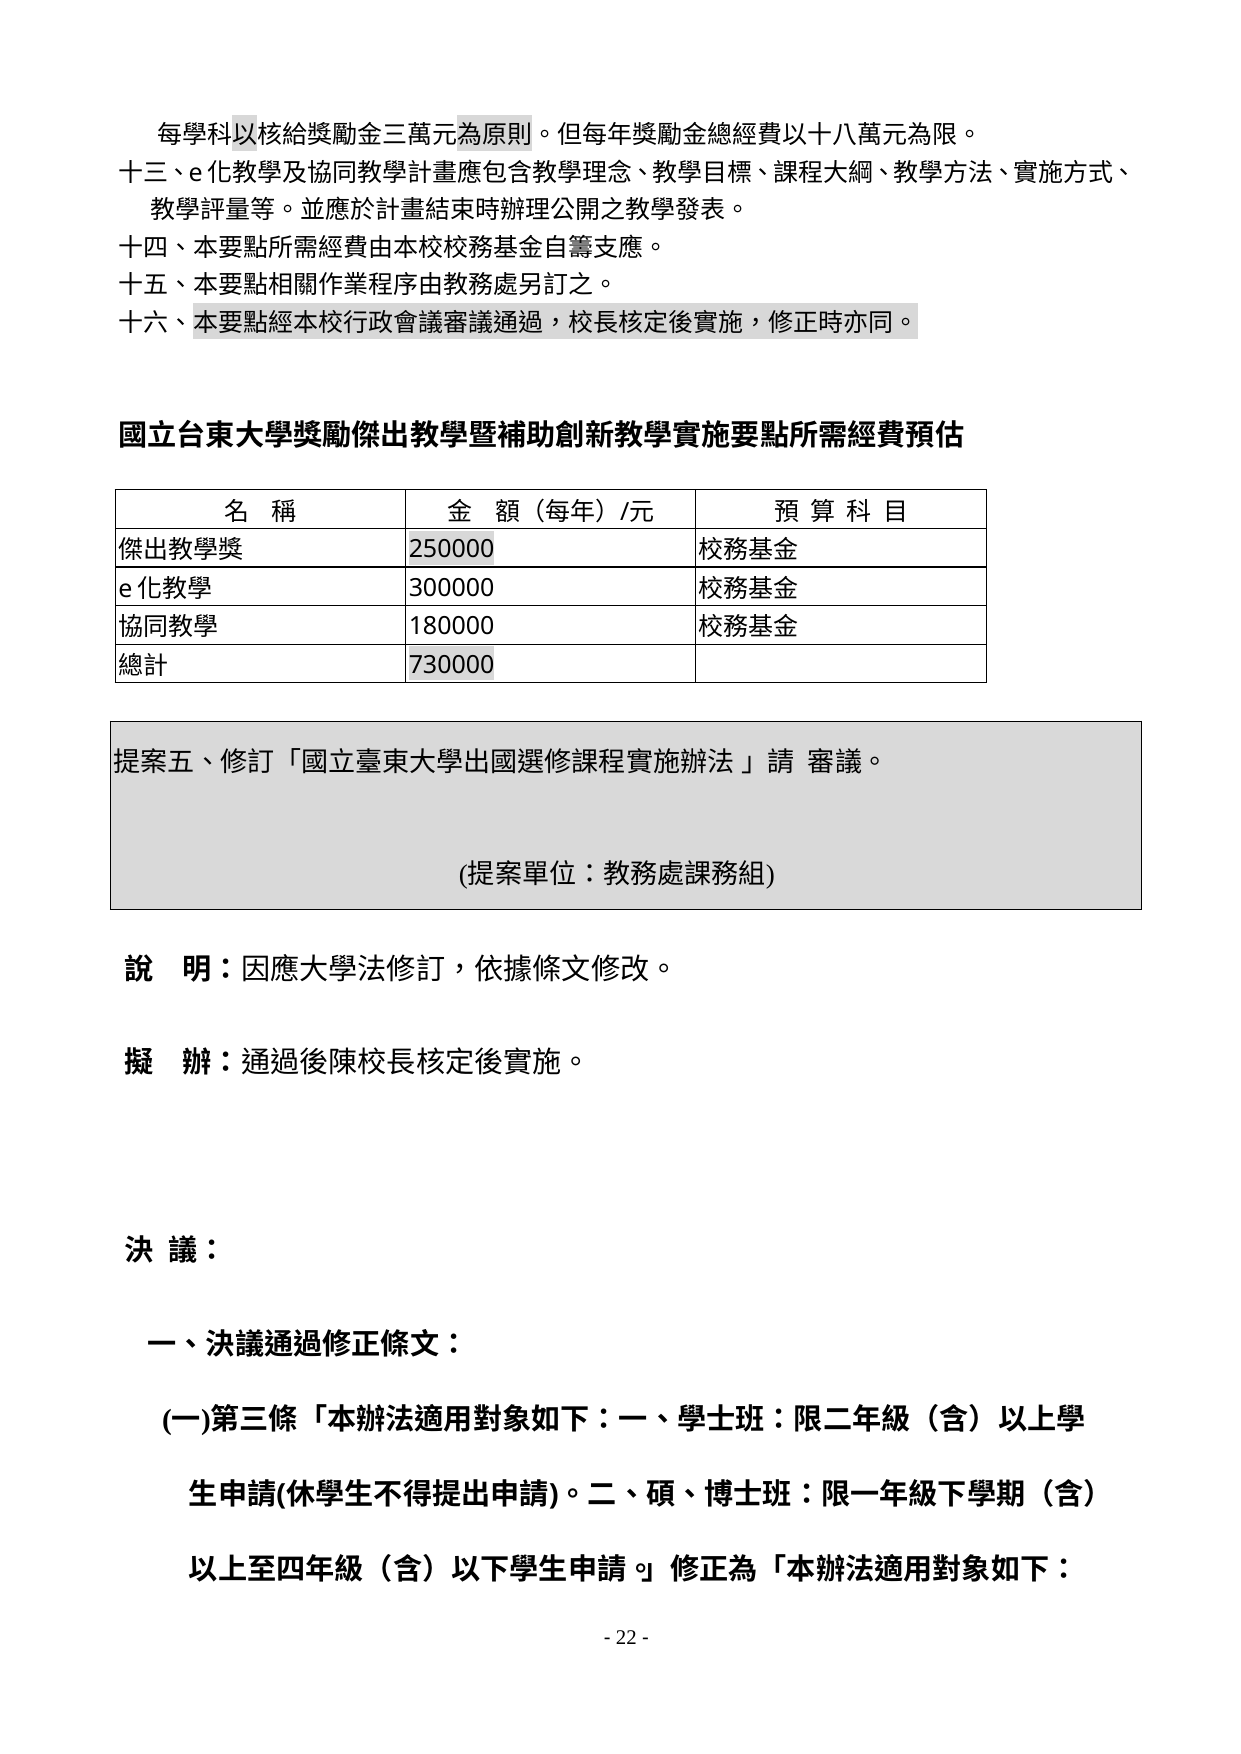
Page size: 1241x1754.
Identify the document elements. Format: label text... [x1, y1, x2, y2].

text 十三、e化教學及協同教學計畫應包含教學理念、教學目標、課程大綱、教學方法、實施方式、 [118, 152, 1134, 189]
table_header 名 稱 [116, 490, 405, 528]
table_cell 180000 [406, 606, 695, 643]
table_header 提案五、修訂「國立臺東大學出國選修課程實施辦法 」請 審議。 (提案單位：教務處課務組) [111, 722, 1141, 909]
table_cell 協同教學 [116, 606, 405, 643]
table_header 金 額（每年）/元 [406, 490, 695, 528]
text 決 議： [124, 1210, 1134, 1285]
table_header 預 算 科 目 [696, 490, 986, 528]
table_cell 730000 [406, 645, 695, 682]
table_cell e化教學 [116, 568, 405, 605]
table_cell 校務基金 [696, 529, 986, 566]
text 十四、本要點所需經費由本校校務基金自籌支應。 [118, 227, 1134, 264]
text 以上至四年級（含）以下學生申請。」修正為「本辦法適用對象如下： [113, 1529, 1134, 1604]
table_cell 總計 [116, 645, 405, 682]
table_cell 校務基金 [696, 606, 986, 643]
text 每學科以核給獎勵金三萬元為原則。但每年獎勵金總經費以十八萬元為限。 [118, 114, 1134, 152]
table_cell 250000 [406, 529, 695, 566]
text 十五、本要點相關作業程序由教務處另訂之。 [118, 264, 1134, 302]
text (一)第三條「本辦法適用對象如下：一、學士班：限二年級（含）以上學 [118, 1379, 1134, 1454]
table_cell [696, 645, 986, 682]
text 國立台東大學獎勵傑出教學暨補助創新教學實施要點所需經費預估 [118, 396, 1134, 471]
text 一、決議通過修正條文： [118, 1304, 1134, 1379]
text 擬 辦：通過後陳校長核定後實施。 [124, 1023, 1134, 1098]
table_cell 校務基金 [696, 568, 986, 605]
table_cell 300000 [406, 568, 695, 605]
text 教學評量等。並應於計畫結束時辦理公開之教學發表。 [118, 189, 1134, 227]
table_cell 傑出教學獎 [116, 529, 405, 566]
text 生申請(休學生不得提出申請)。二、碩、博士班：限一年級下學期（含） [113, 1454, 1134, 1529]
text 十六、本要點經本校行政會議審議通過，校長核定後實施，修正時亦同。 [118, 302, 1134, 339]
text 說 明：因應大學法修訂，依據條文修改。 [124, 929, 1134, 1004]
